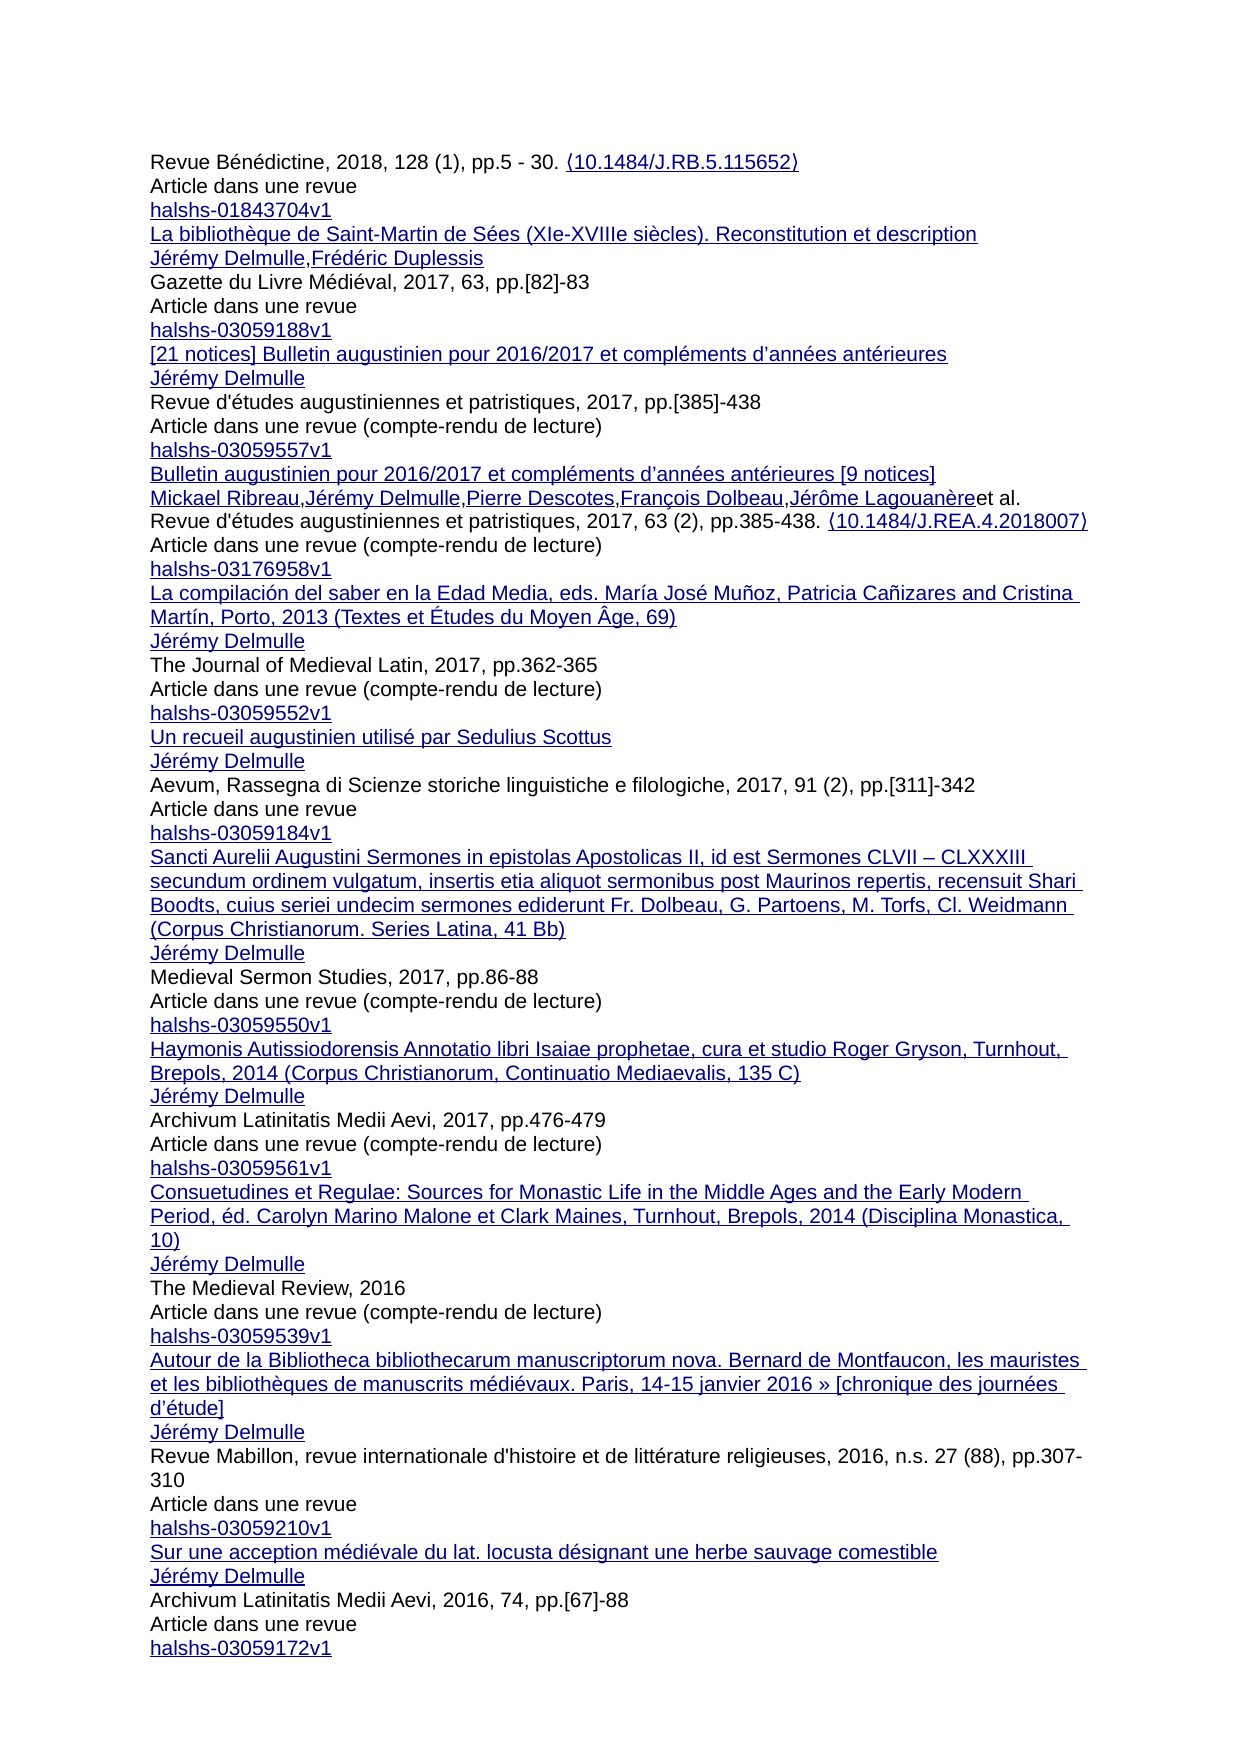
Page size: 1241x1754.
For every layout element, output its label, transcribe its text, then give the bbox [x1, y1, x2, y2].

table_cell Consuetudines et Regulae: Sources for Monastic Life in the Middle Ages and the Early Modern Period, éd. Carolyn Marino Malone et Clark Maines, Turnhout, Brepols, 2014 (Disciplina Monastica, 10) Jérémy Delmulle The Medieval Review, 2016 Article dans une revue (compte-rendu de lecture) halshs-03059539v1 [150, 1180, 1090, 1348]
table_cell Un recueil augustinien utilisé par Sedulius Scottus Jérémy Delmulle Aevum, Rassegna di Scienze storiche linguistiche e filologiche, 2017, 91 (2), pp.[311]-342 Article dans une revue halshs-03059184v1 [150, 725, 1090, 845]
table_cell Sur une acception médiévale du lat. locusta désignant une herbe sauvage comestible Jérémy Delmulle Archivum Latinitatis Medii Aevi, 2016, 74, pp.[67]-88 Article dans une revue halshs-03059172v1 [150, 1540, 1090, 1659]
table_cell Haymonis Autissiodorensis Annotatio libri Isaiae prophetae, cura et studio Roger Gryson, Turnhout, Brepols, 2014 (Corpus Christianorum, Continuatio Mediaevalis, 135 C) Jérémy Delmulle Archivum Latinitatis Medii Aevi, 2017, pp.476-479 Article dans une revue (compte-rendu de lecture) halshs-03059561v1 [150, 1036, 1090, 1180]
table_cell Autour de la Bibliotheca bibliothecarum manuscriptorum nova. Bernard de Montfaucon, les mauristes et les bibliothèques de manuscrits médiévaux. Paris, 14-15 janvier 2016 » [chronique des journées d’étude] Jérémy Delmulle Revue Mabillon, revue internationale d'histoire et de littérature religieuses, 2016, n.s. 27 (88), pp.307-310 Article dans une revue halshs-03059210v1 [150, 1348, 1090, 1539]
table_cell Sancti Aurelii Augustini Sermones in epistolas Apostolicas II, id est Sermones CLVII – CLXXXIII secundum ordinem vulgatum, insertis etia aliquot sermonibus post Maurinos repertis, recensuit Shari Boodts, cuius seriei undecim sermones ediderunt Fr. Dolbeau, G. Partoens, M. Torfs, Cl. Weidmann (Corpus Christianorum. Series Latina, 41 Bb) Jérémy Delmulle Medieval Sermon Studies, 2017, pp.86-88 Article dans une revue (compte-rendu de lecture) halshs-03059550v1 [150, 845, 1090, 1036]
table_cell Revue Bénédictine, 2018, 128 (1), pp.5 - 30. ⟨10.1484/J.RB.5.115652⟩ Article dans une revue halshs-01843704v1 [150, 150, 1090, 222]
table_cell [21 notices] Bulletin augustinien pour 2016/2017 et compléments d’années antérieures Jérémy Delmulle Revue d'études augustiniennes et patristiques, 2017, pp.[385]-438 Article dans une revue (compte-rendu de lecture) halshs-03059557v1 [150, 342, 1090, 461]
table_cell La compilación del saber en la Edad Media, eds. María José Muñoz, Patricia Cañizares and Cristina Martín, Porto, 2013 (Textes et Études du Moyen Âge, 69) Jérémy Delmulle The Journal of Medieval Latin, 2017, pp.362-365 Article dans une revue (compte-rendu de lecture) halshs-03059552v1 [150, 581, 1090, 725]
table_cell La bibliothèque de Saint-Martin de Sées (XIe-XVIIIe siècles). Reconstitution et description Jérémy Delmulle,Frédéric Duplessis Gazette du Livre Médiéval, 2017, 63, pp.[82]-83 Article dans une revue halshs-03059188v1 [150, 222, 1090, 342]
table_cell Bulletin augustinien pour 2016/2017 et compléments d’années antérieures [9 notices] Mickael Ribreau,Jérémy Delmulle,Pierre Descotes,François Dolbeau,Jérôme Lagouanèreet al. Revue d'études augustiniennes et patristiques, 2017, 63 (2), pp.385-438. ⟨10.1484/J.REA.4.2018007⟩ Article dans une revue (compte-rendu de lecture) halshs-03176958v1 [150, 461, 1090, 581]
